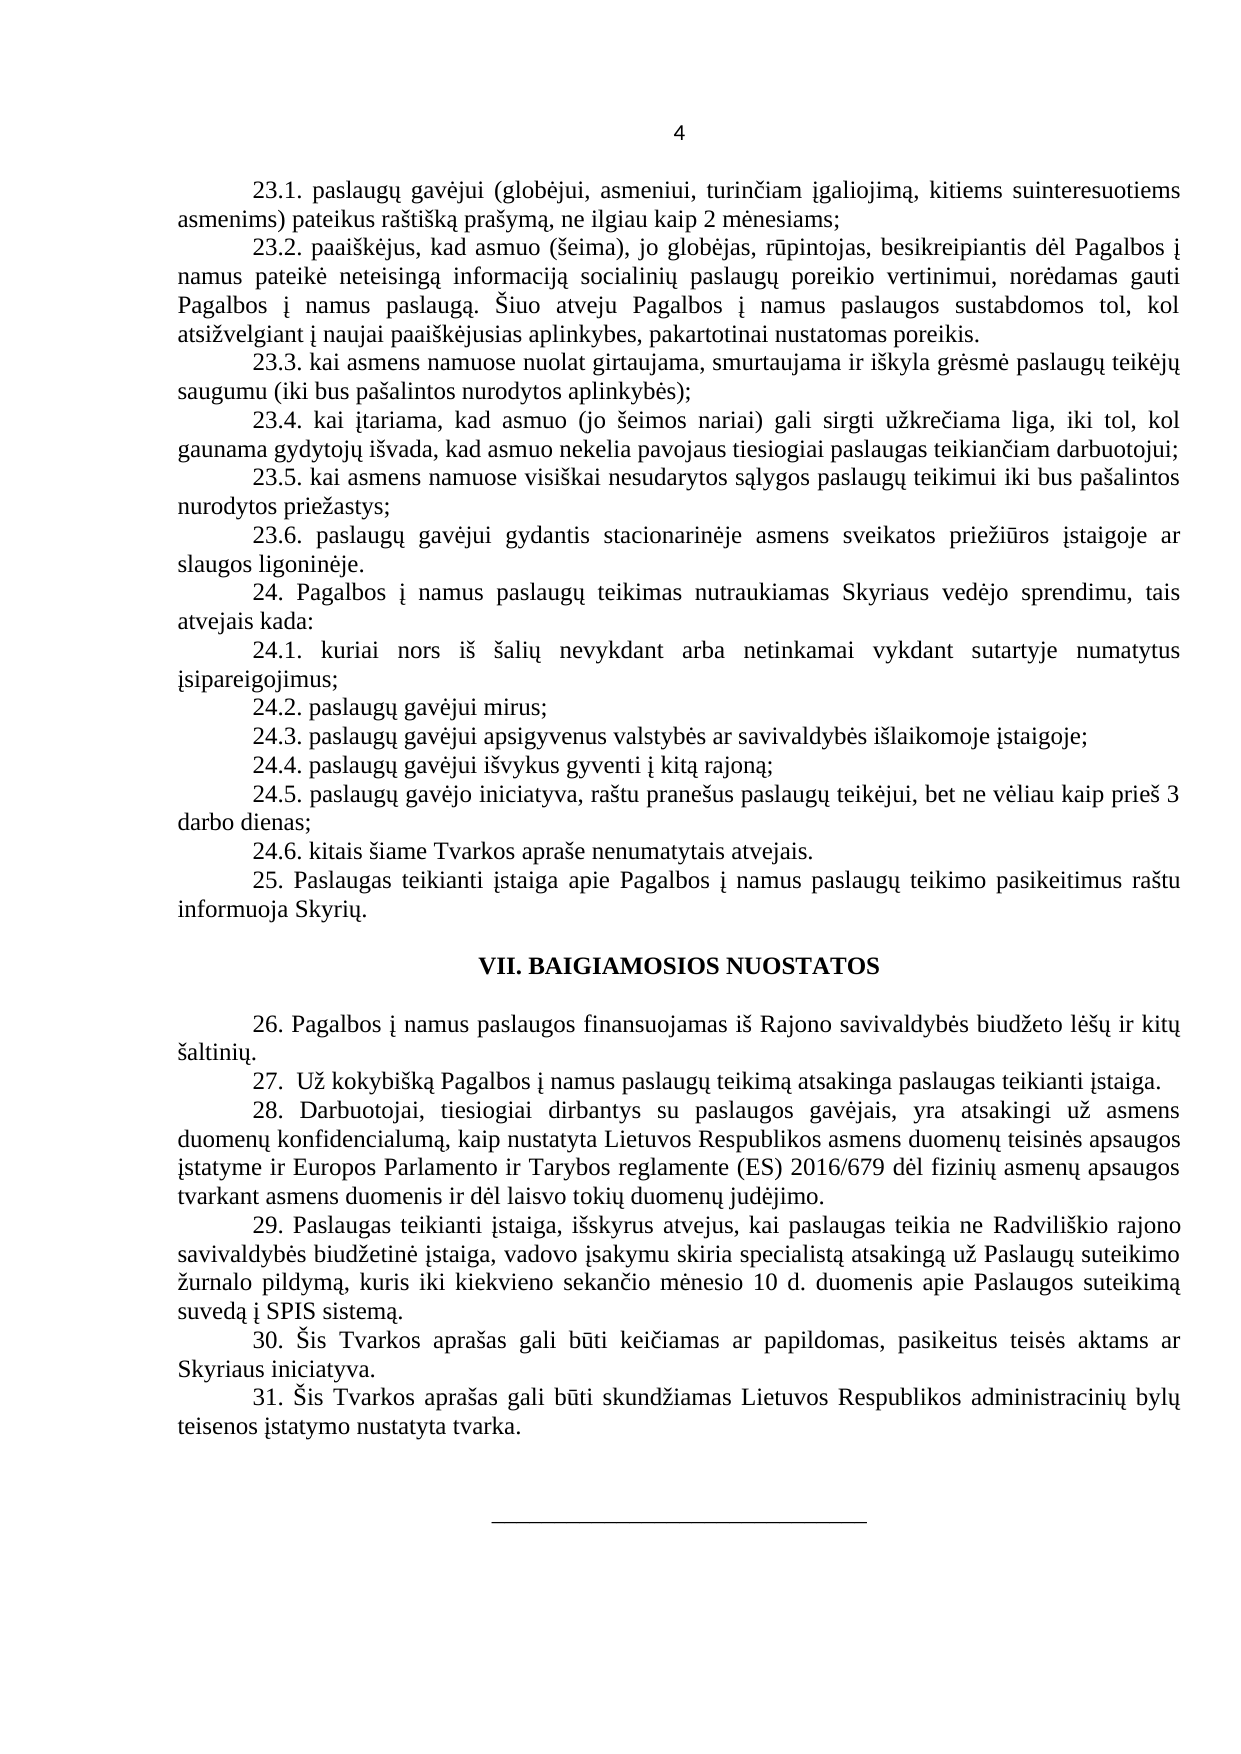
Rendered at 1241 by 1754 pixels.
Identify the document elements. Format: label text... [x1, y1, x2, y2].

text 23.5. kai asmens namuose visiškai nesudarytos sąlygos paslaugų teikimui iki bus pašalintos nurodytos priežastys; [177, 462, 1181, 520]
text VII. BAIGIAMOSIOS NUOSTATOS [177, 951, 1181, 980]
text 28. Darbuotojai, tiesiogiai dirbantys su paslaugos gavėjais, yra atsakingi už asmens duomenų konfidencialumą, kaip nustatyta Lietuvos Respublikos asmens duomenų teisinės apsaugos įstatyme ir Europos Parlamento ir Tarybos reglamente (ES) 2016/679 dėl fizinių asmenų apsaugos tvarkant asmens duomenis ir dėl laisvo tokių duomenų judėjimo. [177, 1095, 1181, 1210]
text 24. Pagalbos į namus paslaugų teikimas nutraukiamas Skyriaus vedėjo sprendimu, tais atvejais kada: [177, 577, 1181, 635]
text 24.4. paslaugų gavėjui išvykus gyventi į kitą rajoną; [177, 750, 1181, 779]
text 23.4. kai įtariama, kad asmuo (jo šeimos nariai) gali sirgti užkrečiama liga, iki tol, kol gaunama gydytojų išvada, kad asmuo nekelia pavojaus tiesiogiai paslaugas teikiančiam darbuotojui; [177, 405, 1181, 462]
text 23.6. paslaugų gavėjui gydantis stacionarinėje asmens sveikatos priežiūros įstaigoje ar slaugos ligoninėje. [177, 520, 1181, 577]
text 30. Šis Tvarkos aprašas gali būti keičiamas ar papildomas, pasikeitus teisės aktams ar Skyriaus iniciatyva. [177, 1325, 1181, 1382]
text 23.3. kai asmens namuose nuolat girtaujama, smurtaujama ir iškyla grėsmė paslaugų teikėjų saugumu (iki bus pašalintos nurodytos aplinkybės); [177, 347, 1181, 405]
text 26. Pagalbos į namus paslaugos finansuojamas iš Rajono savivaldybės biudžeto lėšų ir kitų šaltinių. [177, 1009, 1181, 1066]
text 24.2. paslaugų gavėjui mirus; [177, 692, 1181, 721]
text 23.1. paslaugų gavėjui (globėjui, asmeniui, turinčiam įgaliojimą, kitiems suinteresuotiems asmenims) pateikus raštišką prašymą, ne ilgiau kaip 2 mėnesiams; [177, 175, 1181, 232]
text 23.2. paaiškėjus, kad asmuo (šeima), jo globėjas, rūpintojas, besikreipiantis dėl Pagalbos į namus pateikė neteisingą informaciją socialinių paslaugų poreikio vertinimui, norėdamas gauti Pagalbos į namus paslaugą. Šiuo atveju Pagalbos į namus paslaugos sustabdomos tol, kol atsižvelgiant į naujai paaiškėjusias aplinkybes, pakartotinai nustatomas poreikis. [177, 232, 1181, 347]
text ______________________________ [177, 1497, 1181, 1526]
text 24.3. paslaugų gavėjui apsigyvenus valstybės ar savivaldybės išlaikomoje įstaigoje; [177, 721, 1181, 750]
text 29. Paslaugas teikianti įstaiga, išskyrus atvejus, kai paslaugas teikia ne Radviliškio rajono savivaldybės biudžetinė įstaiga, vadovo įsakymu skiria specialistą atsakingą už Paslaugų suteikimo žurnalo pildymą, kuris iki kiekvieno sekančio mėnesio 10 d. duomenis apie Paslaugos suteikimą suvedą į SPIS sistemą. [177, 1210, 1181, 1325]
text 25. Paslaugas teikianti įstaiga apie Pagalbos į namus paslaugų teikimo pasikeitimus raštu informuoja Skyrių. [177, 865, 1181, 922]
text 31. Šis Tvarkos aprašas gali būti skundžiamas Lietuvos Respublikos administracinių bylų teisenos įstatymo nustatyta tvarka. [177, 1382, 1181, 1440]
text 27. Už kokybišką Pagalbos į namus paslaugų teikimą atsakinga paslaugas teikianti įstaiga. [177, 1066, 1181, 1095]
text 24.6. kitais šiame Tvarkos apraše nenumatytais atvejais. [177, 836, 1181, 865]
text 24.1. kuriai nors iš šalių nevykdant arba netinkamai vykdant sutartyje numatytus įsipareigojimus; [177, 635, 1181, 692]
text 24.5. paslaugų gavėjo iniciatyva, raštu pranešus paslaugų teikėjui, bet ne vėliau kaip prieš 3 darbo dienas; [177, 779, 1181, 836]
